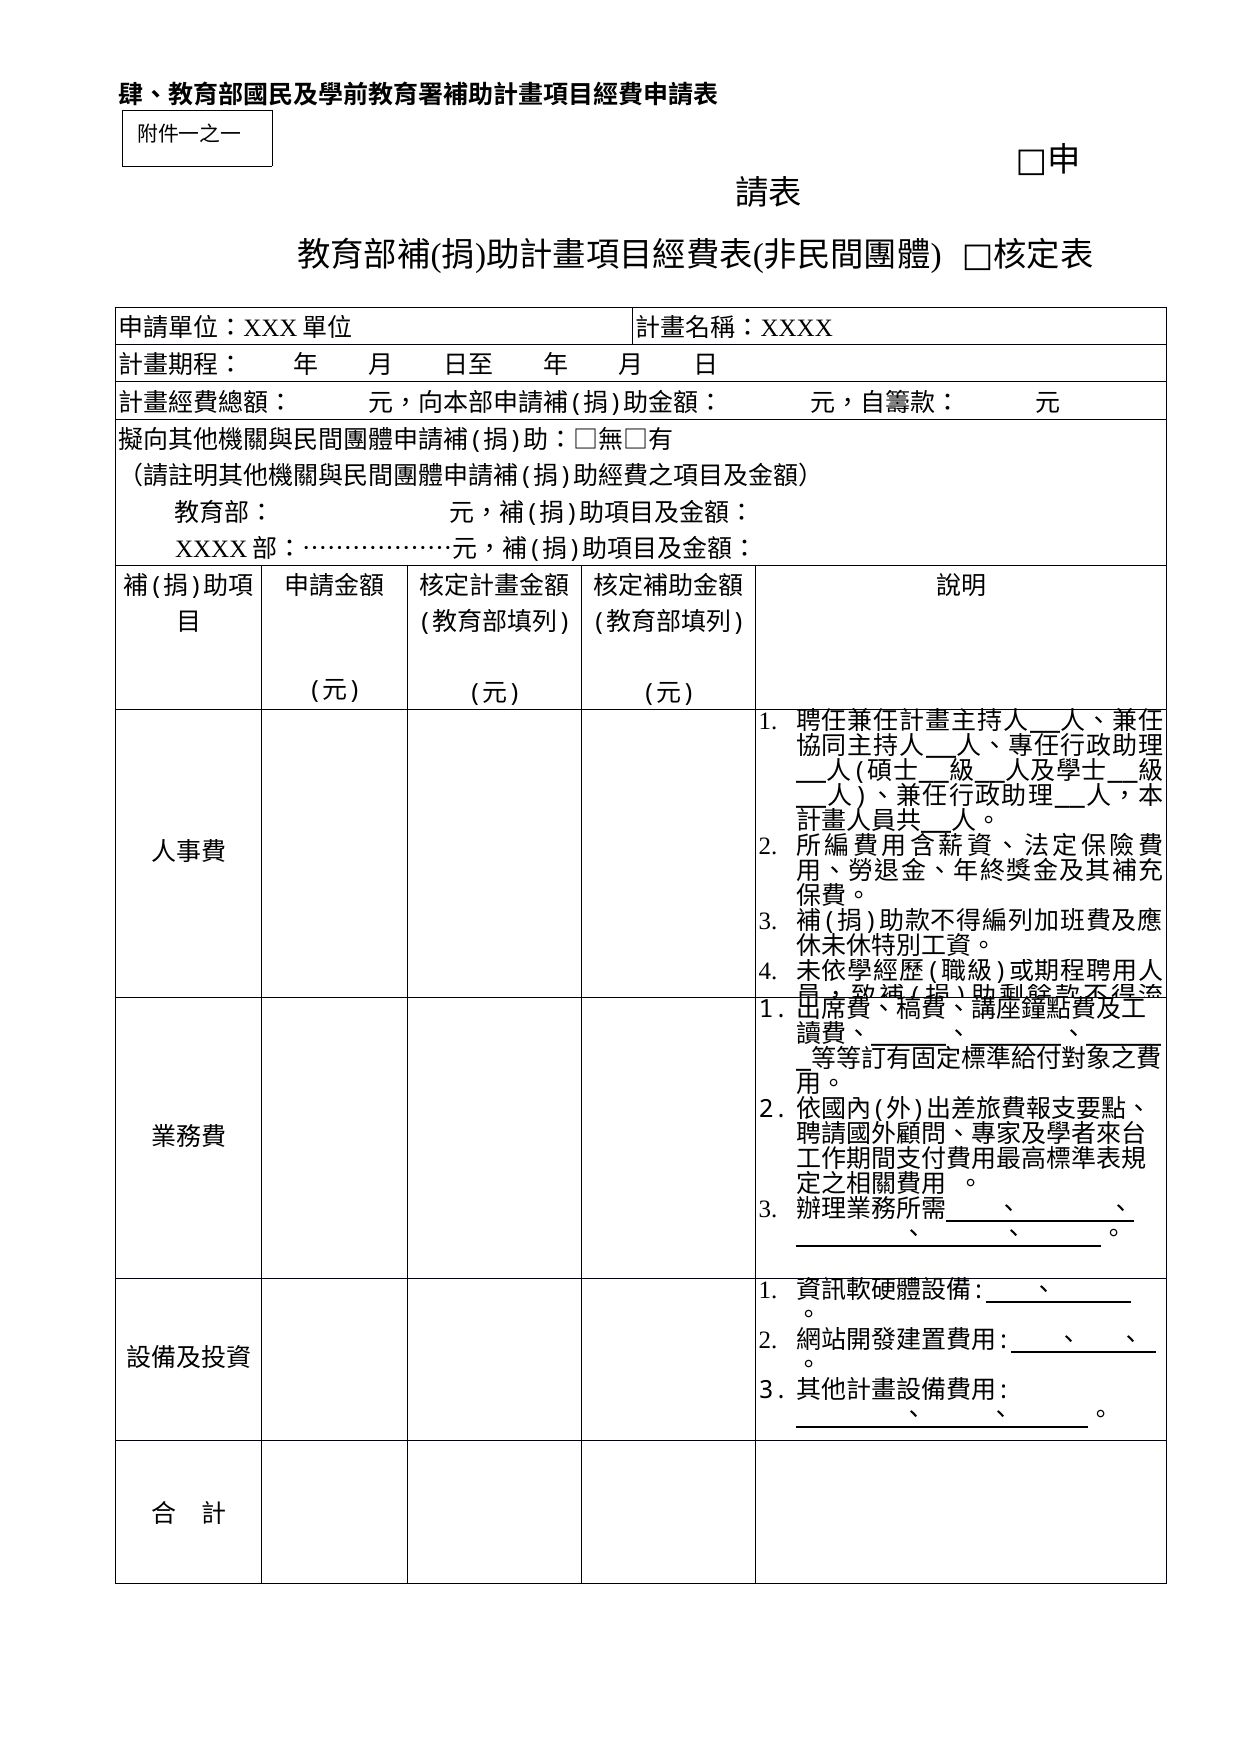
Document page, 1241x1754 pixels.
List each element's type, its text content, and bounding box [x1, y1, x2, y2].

table_cell [733, 273, 1107, 307]
table_cell [408, 998, 581, 1278]
table_cell 計畫名稱：XXXX [633, 308, 1166, 344]
table_cell 資訊軟硬體設備: 、 。 網站開發建置費用: 、 、 。 其他計畫設備費用: 、 、 。 [756, 1279, 1166, 1440]
table_cell [115, 273, 261, 307]
table_cell 合 計 [116, 1441, 261, 1583]
table_header [273, 111, 283, 144]
table_cell [1107, 145, 1167, 211]
table_cell 擬向其他機關與民間團體申請補(捐)助：□無□有 （請註明其他機關與民間團體申請補(捐)助經費之項目及金額） 教育部： 元，補(捐)助項目及金額： XXXX部：………………元，補(捐)助項目及金額： [116, 420, 1166, 564]
table_header [123, 111, 272, 166]
text 肆、教育部國民及學前教育署補助計畫項目經費申請表 [118, 75, 1122, 111]
table_cell [408, 710, 581, 997]
table_cell [262, 998, 407, 1278]
table_cell [582, 1441, 755, 1583]
table_cell [262, 1279, 407, 1440]
table_cell □申請表 [733, 145, 1107, 211]
table_cell 計畫期程： 年 月 日至 年 月 日 [116, 345, 1166, 381]
table_cell 人事費 [116, 710, 261, 997]
table_cell [582, 998, 755, 1278]
table_header [530, 111, 581, 144]
table_cell 教育部補(捐)助計畫項目經費表(非民間團體) □核定表 [283, 211, 1107, 273]
table_cell 核定計畫金額(教育部填列) (元) [408, 566, 581, 708]
table_cell [530, 273, 581, 307]
table_cell [408, 273, 530, 307]
table_cell 設備及投資 [116, 1279, 261, 1440]
table_cell 業務費 [116, 998, 261, 1278]
table_cell [1107, 211, 1167, 273]
table_header [581, 111, 732, 144]
table_header [115, 111, 122, 144]
table_header [733, 111, 1107, 144]
table_cell 核定補助金額 (教育部填列) (元) [582, 566, 755, 708]
table_cell 申請單位：XXX單位 [116, 308, 632, 344]
table_cell [581, 273, 732, 307]
table_cell [262, 710, 407, 997]
table_cell [261, 145, 283, 211]
table_cell [1107, 273, 1167, 307]
table_cell [756, 1441, 1166, 1583]
table_cell [283, 273, 408, 307]
table_cell [408, 1279, 581, 1440]
table_header [1107, 111, 1167, 144]
table_cell [582, 710, 755, 997]
table_cell [408, 145, 530, 211]
table_cell [283, 145, 408, 211]
table_cell [530, 145, 581, 211]
table_cell [115, 211, 261, 273]
table_cell [261, 211, 283, 273]
table_header [283, 111, 408, 144]
table_cell [262, 1441, 407, 1583]
table_cell [261, 273, 283, 307]
table_cell 聘任兼任計畫主持人__人、兼任協同主持人__人、專任行政助理__人(碩士__級__人及學士__級__人)、兼任行政助理__人，本計畫人員共__人。 所編費用含薪資、法定保險費用、勞退金、年終獎金及其補充保費。 補(捐)助款不得編列加班費及應休未休特別工資。 未依學經歷(職級)或期程聘用人員，致補(捐)助剩餘款不得流用。 [756, 710, 1166, 997]
table_cell [582, 1279, 755, 1440]
table_cell 補(捐)助項目 [116, 566, 261, 708]
table_cell 計畫經費總額： 元，向本部申請補(捐)助金額： 元，自籌款： 元 [116, 382, 1166, 418]
table_cell [115, 145, 261, 211]
table_cell 說明 [756, 566, 1166, 708]
table_header [408, 111, 530, 144]
table_cell 出席費、稿費、講座鐘點費及工讀費、_____、______、______等等訂有固定標準給付對象之費用。 依國內(外)出差旅費報支要點、聘請國外顧問、專家及學者來台工作期間支付費用最高標準表規定之相關費用 。 辦理業務所需 、 、 、 、 。 [756, 998, 1166, 1278]
table_cell [581, 145, 732, 211]
table_cell 申請金額 (元) [262, 566, 407, 708]
table_cell [408, 1441, 581, 1583]
